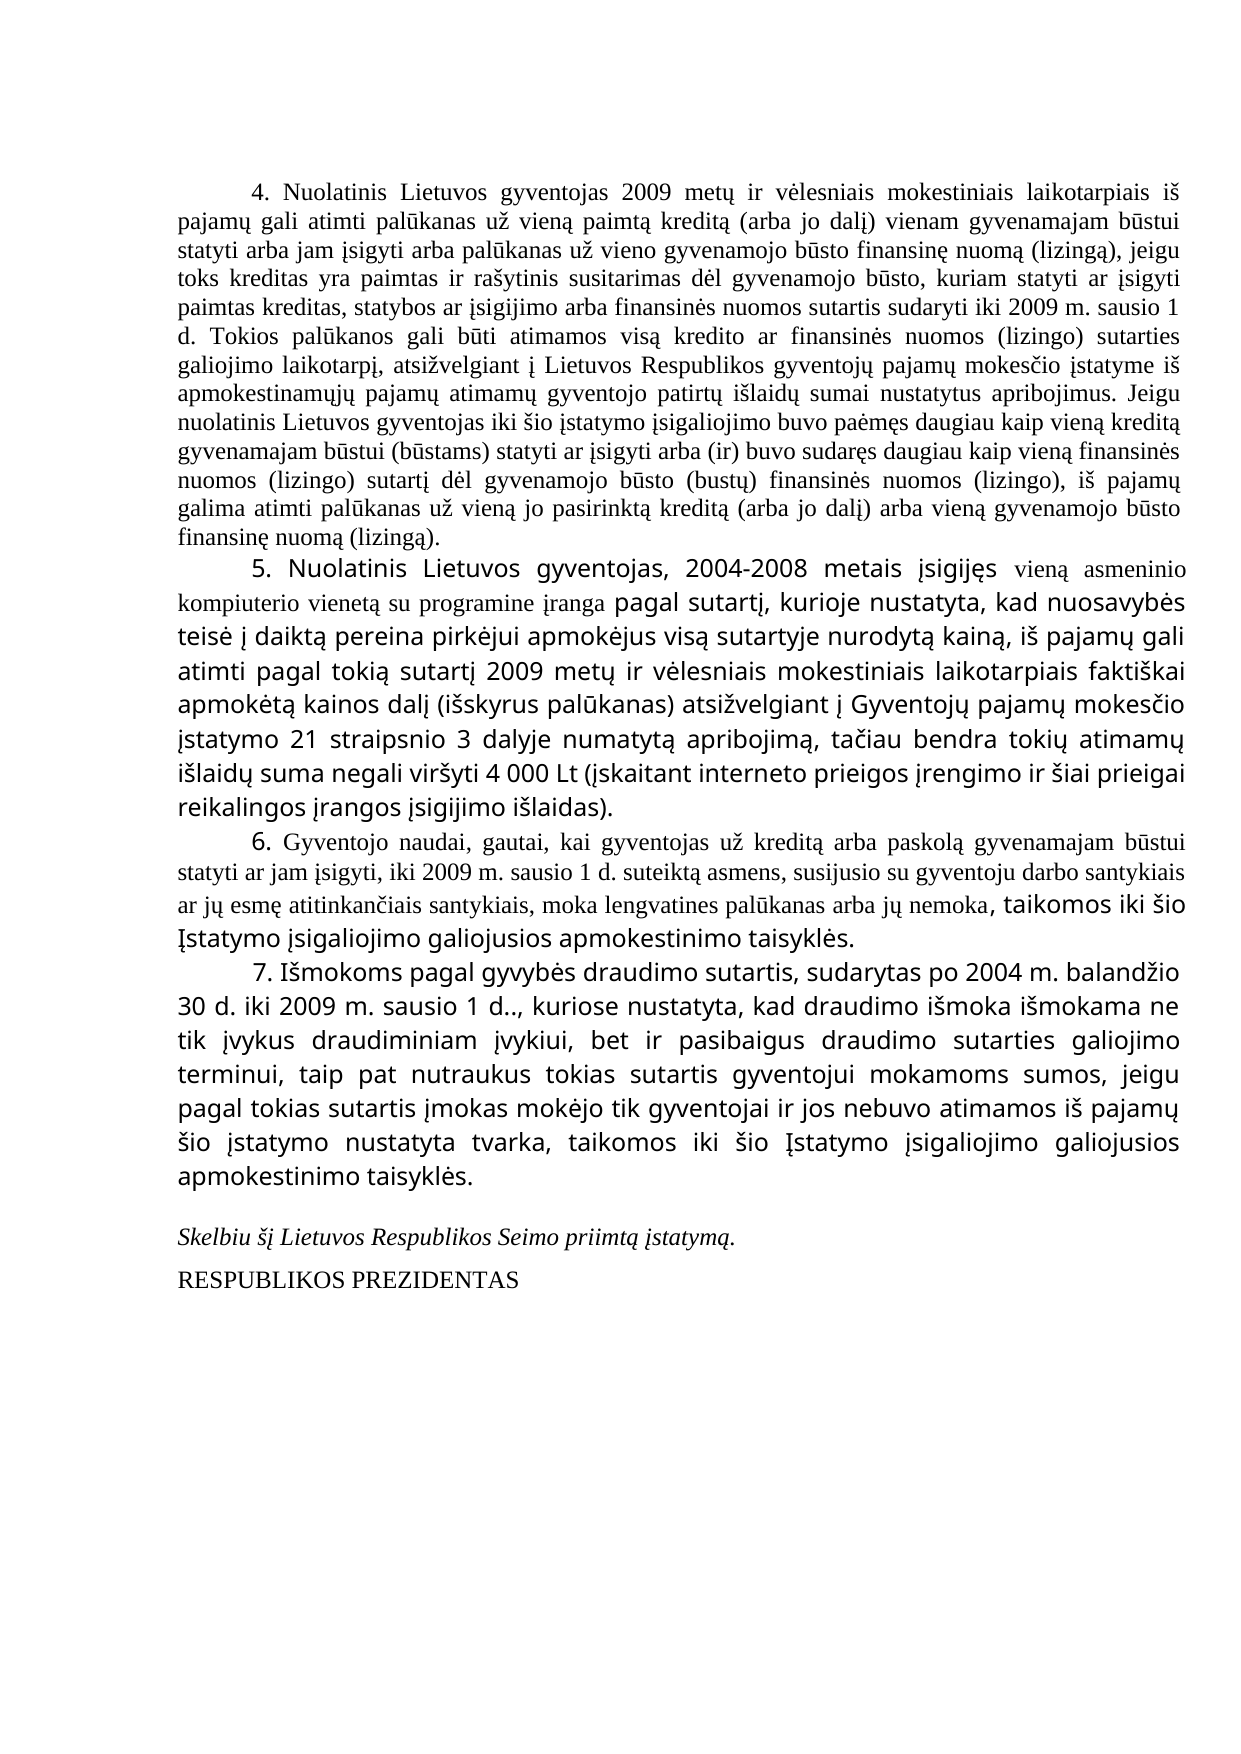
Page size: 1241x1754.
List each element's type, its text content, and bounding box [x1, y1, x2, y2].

text 7. Išmokoms pagal gyvybės draudimo sutartis, sudarytas po 2004 m. balandžio 30 d. iki 2009 m. sausio 1 d.., kuriose nustatyta, kad draudimo išmoka išmokama ne tik įvykus draudiminiam įvykiui, bet ir pasibaigus draudimo sutarties galiojimo terminui, taip pat nutraukus tokias sutartis gyventojui mokamoms sumos, jeigu pagal tokias sutartis įmokas mokėjo tik gyventojai ir jos nebuvo atimamos iš pajamų šio įstatymo nustatyta tvarka, taikomos iki šio Įstatymo įsigaliojimo galiojusios apmokestinimo taisyklės. [177, 954, 1181, 1193]
text 4. Nuolatinis Lietuvos gyventojas 2009 metų ir vėlesniais mokestiniais laikotarpiais iš pajamų gali atimti palūkanas už vieną paimtą kreditą (arba jo dalį) vienam gyvenamajam būstui statyti arba jam įsigyti arba palūkanas už vieno gyvenamojo būsto finansinę nuomą (lizingą), jeigu toks kreditas yra paimtas ir rašytinis susitarimas dėl gyvenamojo būsto, kuriam statyti ar įsigyti paimtas kreditas, statybos ar įsigijimo arba finansinės nuomos sutartis sudaryti iki 2009 m. sausio 1 d. Tokios palūkanos gali būti atimamos visą kredito ar finansinės nuomos (lizingo) sutarties galiojimo laikotarpį, atsižvelgiant į Lietuvos Respublikos gyventojų pajamų mokesčio įstatyme iš apmokestinamųjų pajamų atimamų gyventojo patirtų išlaidų sumai nustatytus apribojimus. Jeigu nuolatinis Lietuvos gyventojas iki šio įstatymo įsigaliojimo buvo paėmęs daugiau kaip vieną kreditą gyvenamajam būstui (būstams) statyti ar įsigyti arba (ir) buvo sudaręs daugiau kaip vieną finansinės nuomos (lizingo) sutartį dėl gyvenamojo būsto (bustų) finansinės nuomos (lizingo), iš pajamų galima atimti palūkanas už vieną jo pasirinktą kreditą (arba jo dalį) arba vieną gyvenamojo būsto finansinę nuomą (lizingą). [177, 177, 1181, 551]
text RESPUBLIKOS PREZIDENTAS [177, 1265, 1181, 1293]
text 5. Nuolatinis Lietuvos gyventojas, 2004-2008 metais įsigijęs vieną asmeninio kompiuterio vienetą su programine įranga pagal sutartį, kurioje nustatyta, kad nuosavybės teisė į daiktą pereina pirkėjui apmokėjus visą sutartyje nurodytą kainą, iš pajamų gali atimti pagal tokią sutartį 2009 metų ir vėlesniais mokestiniais laikotarpiais faktiškai apmokėtą kainos dalį (išskyrus palūkanas) atsižvelgiant į Gyventojų pajamų mokesčio įstatymo 21 straipsnio 3 dalyje numatytą apribojimą, tačiau bendra tokių atimamų išlaidų suma negali viršyti 4 000 Lt (įskaitant interneto prieigos įrengimo ir šiai prieigai reikalingos įrangos įsigijimo išlaidas). [177, 551, 1186, 823]
text 6. Gyventojo naudai, gautai, kai gyventojas už kreditą arba paskolą gyvenamajam būstui statyti ar jam įsigyti, iki 2009 m. sausio 1 d. suteiktą asmens, susijusio su gyventoju darbo santykiais ar jų esmę atitinkančiais santykiais, moka lengvatines palūkanas arba jų nemoka, taikomos iki šio Įstatymo įsigaliojimo galiojusios apmokestinimo taisyklės. [177, 823, 1186, 954]
text Skelbiu šį Lietuvos Respublikos Seimo priimtą įstatymą. [177, 1222, 1181, 1250]
